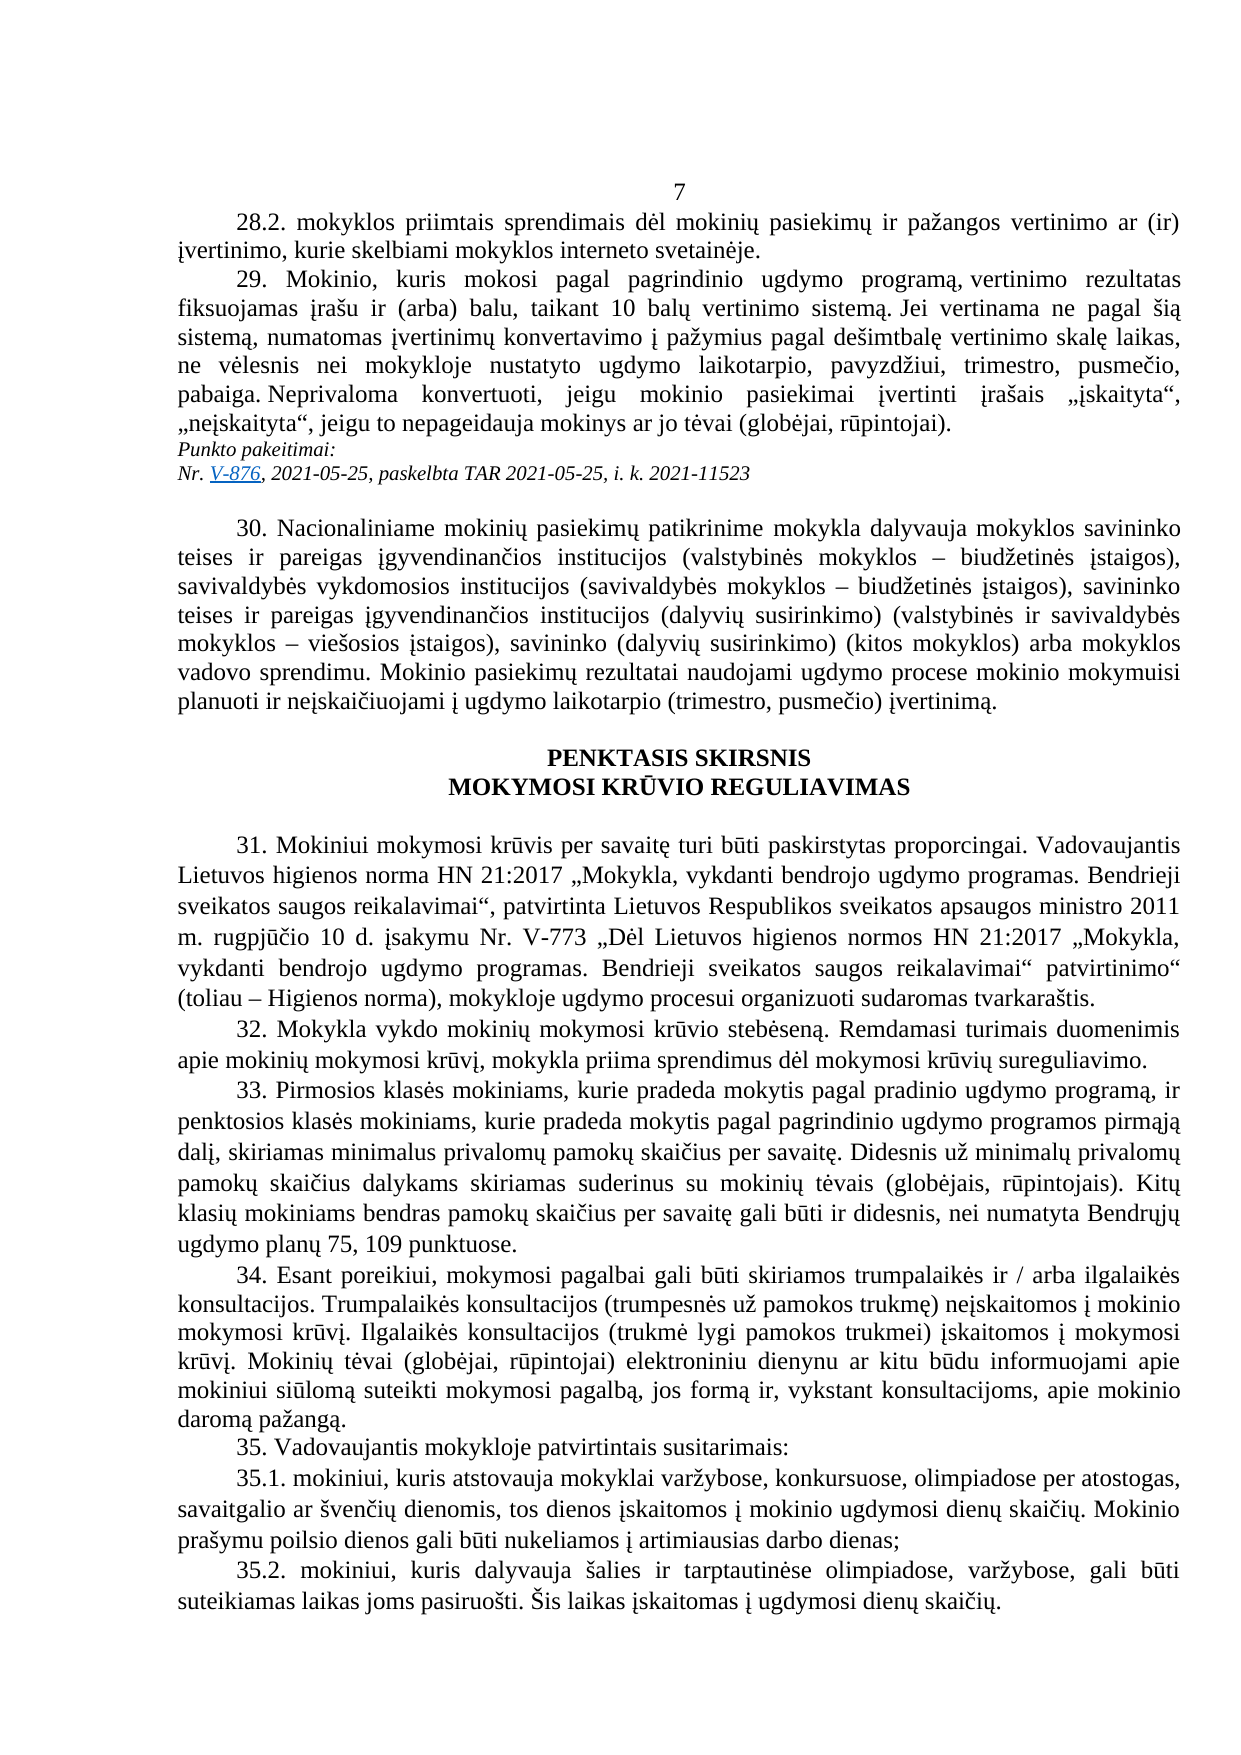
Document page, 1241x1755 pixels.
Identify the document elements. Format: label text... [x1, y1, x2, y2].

text 35.2. mokiniui, kuris dalyvauja šalies ir tarptautinėse olimpiadose, varžybose, gali būti suteikiamas laikas joms pasiruošti. Šis laikas įskaitomas į ugdymosi dienų skaičių. [177, 1555, 1181, 1615]
text 28.2. mokyklos priimtais sprendimais dėl mokinių pasiekimų ir pažangos vertinimo ar (ir) įvertinimo, kurie skelbiami mokyklos interneto svetainėje. [177, 207, 1181, 264]
text 35. Vadovaujantis mokykloje patvirtintais susitarimais: [177, 1432, 1181, 1461]
text Punkto pakeitimai: [177, 437, 1181, 461]
text PENKTASIS SKIRSNIS [177, 743, 1181, 772]
text 30. Nacionaliniame mokinių pasiekimų patikrinime mokykla dalyvauja mokyklos savininko teises ir pareigas įgyvendinančios institucijos (valstybinės mokyklos – biudžetinės įstaigos), savivaldybės vykdomosios institucijos (savivaldybės mokyklos – biudžetinės įstaigos), savininko teises ir pareigas įgyvendinančios institucijos (dalyvių susirinkimo) (valstybinės ir savivaldybės mokyklos – viešosios įstaigos), savininko (dalyvių susirinkimo) (kitos mokyklos) arba mokyklos vadovo sprendimu. Mokinio pasiekimų rezultatai naudojami ugdymo procese mokinio mokymuisi planuoti ir neįskaičiuojami į ugdymo laikotarpio (trimestro, pusmečio) įvertinimą. [177, 513, 1181, 715]
text Nr. V-876, 2021-05-25, paskelbta TAR 2021-05-25, i. k. 2021-11523 [177, 461, 1181, 485]
text 35.1. mokiniui, kuris atstovauja mokyklai varžybose, konkursuose, olimpiadose per atostogas, savaitgalio ar švenčių dienomis, tos dienos įskaitomos į mokinio ugdymosi dienų skaičių. Mokinio prašymu poilsio dienos gali būti nukeliamos į artimiausias darbo dienas; [177, 1463, 1181, 1553]
text 31. Mokiniui mokymosi krūvis per savaitę turi būti paskirstytas proporcingai. Vadovaujantis Lietuvos higienos norma HN 21:2017 „Mokykla, vykdanti bendrojo ugdymo programas. Bendrieji sveikatos saugos reikalavimai“, patvirtinta Lietuvos Respublikos sveikatos apsaugos ministro 2011 m. rugpjūčio 10 d. įsakymu Nr. V-773 „Dėl Lietuvos higienos normos HN 21:2017 „Mokykla, vykdanti bendrojo ugdymo programas. Bendrieji sveikatos saugos reikalavimai“ patvirtinimo“ (toliau – Higienos norma), mokykloje ugdymo procesui organizuoti sudaromas tvarkaraštis. [177, 830, 1181, 1012]
text 34. Esant poreikiui, mokymosi pagalbai gali būti skiriamos trumpalaikės ir / arba ilgalaikės konsultacijos. Trumpalaikės konsultacijos (trumpesnės už pamokos trukmę) neįskaitomos į mokinio mokymosi krūvį. Ilgalaikės konsultacijos (trukmė lygi pamokos trukmei) įskaitomos į mokymosi krūvį. Mokinių tėvai (globėjai, rūpintojai) elektroniniu dienynu ar kitu būdu informuojami apie mokiniui siūlomą suteikti mokymosi pagalbą, jos formą ir, vykstant konsultacijoms, apie mokinio daromą pažangą. [177, 1260, 1181, 1432]
text MOKYMOSI KRŪVIO REGULIAVIMAS [177, 772, 1181, 801]
text 32. Mokykla vykdo mokinių mokymosi krūvio stebėseną. Remdamasi turimais duomenimis apie mokinių mokymosi krūvį, mokykla priima sprendimus dėl mokymosi krūvių sureguliavimo. [177, 1014, 1181, 1074]
text 29. Mokinio, kuris mokosi pagal pagrindinio ugdymo programą, vertinimo rezultatas fiksuojamas įrašu ir (arba) balu, taikant 10 balų vertinimo sistemą. Jei vertinama ne pagal šią sistemą, numatomas įvertinimų konvertavimo į pažymius pagal dešimtbalę vertinimo skalę laikas, ne vėlesnis nei mokykloje nustatyto ugdymo laikotarpio, pavyzdžiui, trimestro, pusmečio, pabaiga. Neprivaloma konvertuoti, jeigu mokinio pasiekimai įvertinti įrašais „įskaityta“, „neįskaityta“, jeigu to nepageidauja mokinys ar jo tėvai (globėjai, rūpintojai). [177, 264, 1181, 437]
text 33. Pirmosios klasės mokiniams, kurie pradeda mokytis pagal pradinio ugdymo programą, ir penktosios klasės mokiniams, kurie pradeda mokytis pagal pagrindinio ugdymo programos pirmąją dalį, skiriamas minimalus privalomų pamokų skaičius per savaitę. Didesnis už minimalų privalomų pamokų skaičius dalykams skiriamas suderinus su mokinių tėvais (globėjais, rūpintojais). Kitų klasių mokiniams bendras pamokų skaičius per savaitę gali būti ir didesnis, nei numatyta Bendrųjų ugdymo planų 75, 109 punktuose. [177, 1076, 1181, 1258]
